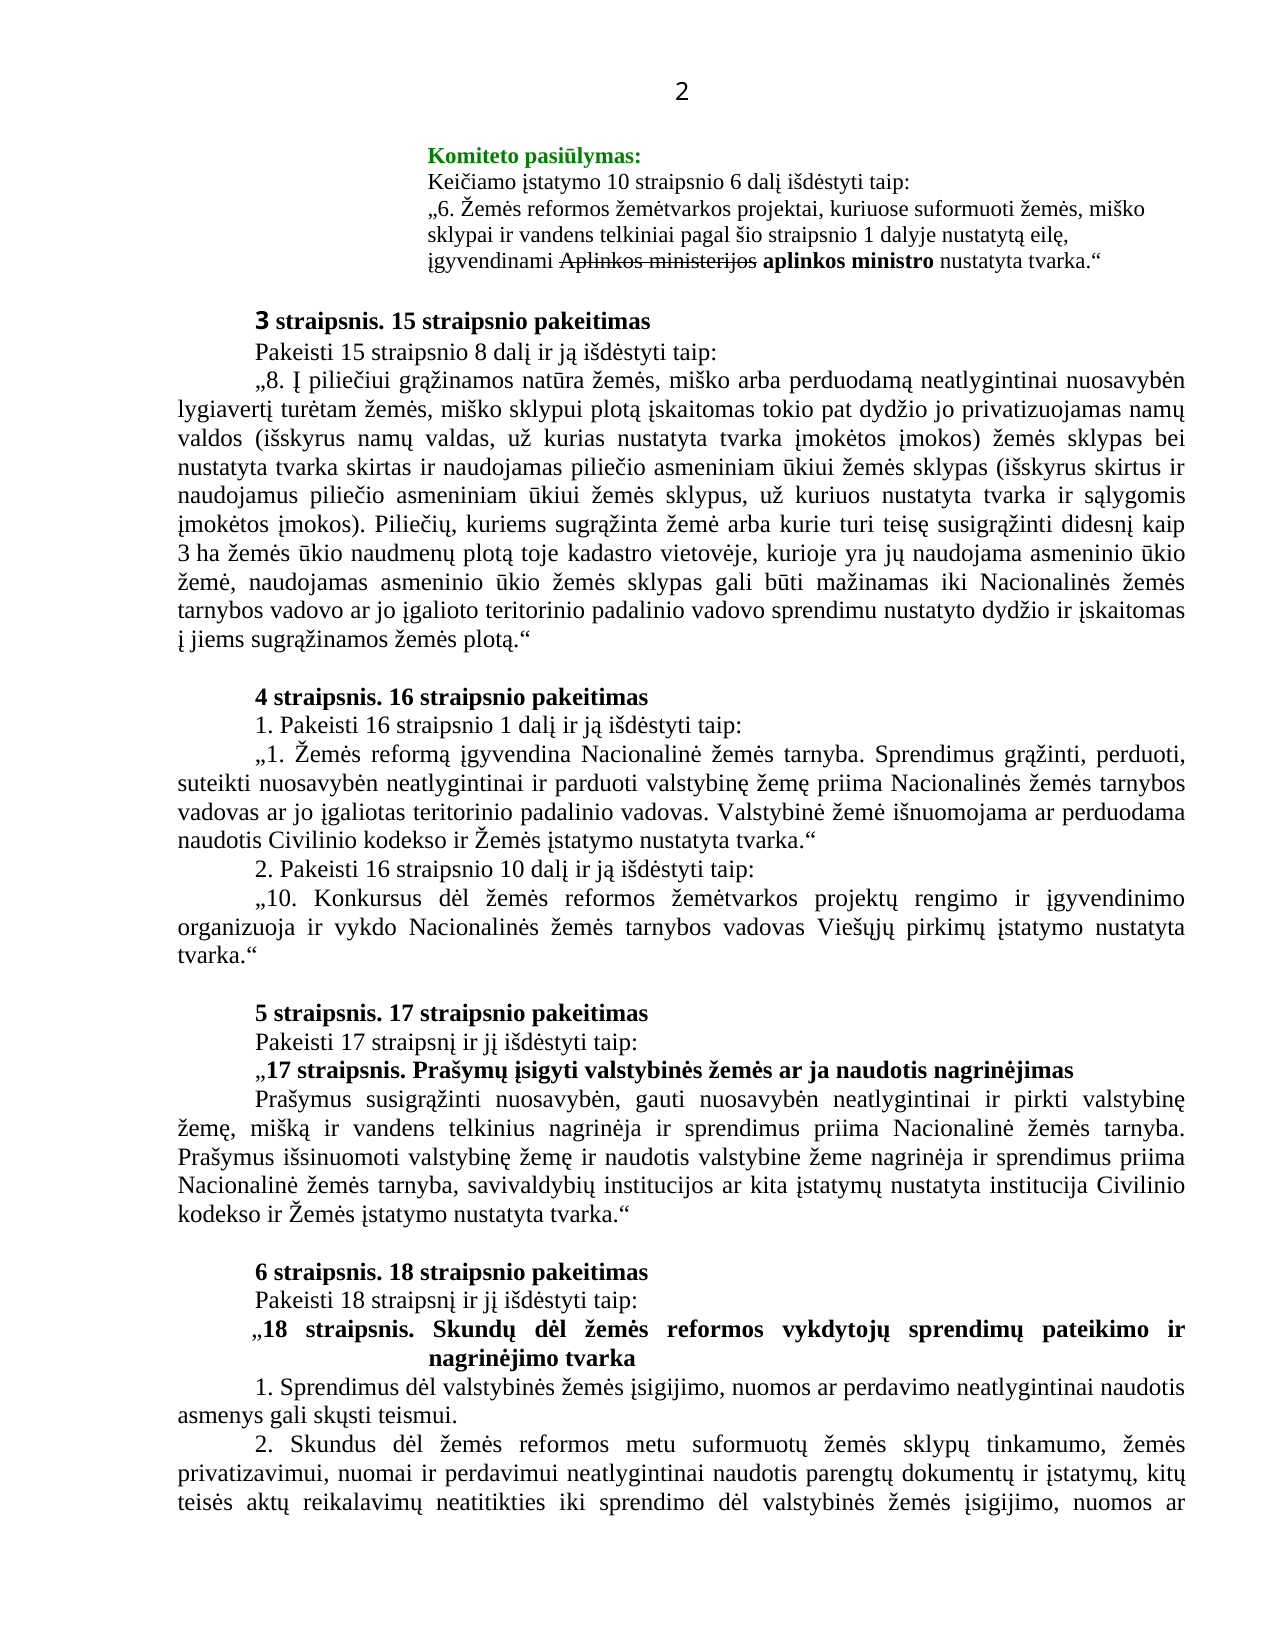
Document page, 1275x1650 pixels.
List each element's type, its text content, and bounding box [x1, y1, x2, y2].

text „1. Žemės reformą įgyvendina Nacionalinė žemės tarnyba. Sprendimus grąžinti, perduoti, suteikti nuosavybėn neatlygintinai ir parduoti valstybinę žemę priima Nacionalinės žemės tarnybos vadovas ar jo įgaliotas teritorinio padalinio vadovas. Valstybinė žemė išnuomojama ar perduodama naudotis Civilinio kodekso ir Žemės įstatymo nustatyta tvarka.“ [177, 739, 1186, 854]
text 3 straipsnis. 15 straipsnio pakeitimas [177, 302, 1186, 337]
text „17 straipsnis. Prašymų įsigyti valstybinės žemės ar ja naudotis nagrinėjimas [254, 1055, 1186, 1084]
text Prašymus susigrąžinti nuosavybėn, gauti nuosavybėn neatlygintinai ir pirkti valstybinę žemę, mišką ir vandens telkinius nagrinėja ir sprendimus priima Nacionalinė žemės tarnyba. Prašymus išsinuomoti valstybinę žemę ir naudotis valstybine žeme nagrinėja ir sprendimus priima Nacionalinė žemės tarnyba, savivaldybių institucijos ar kita įstatymų nustatyta institucija Civilinio kodekso ir Žemės įstatymo nustatyta tvarka.“ [177, 1084, 1186, 1228]
text „6. Žemės reformos žemėtvarkos projektai, kuriuose suformuoti žemės, miško sklypai ir vandens telkiniai pagal šio straipsnio 1 dalyje nustatytą eilę, įgyvendinami Aplinkos ministerijos aplinkos ministro nustatyta tvarka.“ [427, 195, 1186, 274]
text Pakeisti 17 straipsnį ir jį išdėstyti taip: [177, 1027, 1186, 1055]
text 2. Skundus dėl žemės reformos metu suformuotų žemės sklypų tinkamumo, žemės privatizavimui, nuomai ir perdavimui neatlygintinai naudotis parengtų dokumentų ir įstatymų, kitų teisės aktų reikalavimų neatitikties iki sprendimo dėl valstybinės žemės įsigijimo, nuomos ar [177, 1429, 1186, 1515]
text 4 straipsnis. 16 straipsnio pakeitimas [177, 682, 1186, 710]
text Keičiamo įstatymo 10 straipsnio 6 dalį išdėstyti taip: [427, 168, 1186, 195]
text Komiteto pasiūlymas: [427, 142, 1186, 168]
text Pakeisti 18 straipsnį ir jį išdėstyti taip: [177, 1285, 1186, 1314]
text 1. Sprendimus dėl valstybinės žemės įsigijimo, nuomos ar perdavimo neatlygintinai naudotis asmenys gali skųsti teismui. [177, 1372, 1186, 1429]
text „18 straipsnis. Skundų dėl žemės reformos vykdytojų sprendimų pateikimo ir nagrinėjimo tvarka [251, 1314, 1186, 1372]
text 5 straipsnis. 17 straipsnio pakeitimas [177, 998, 1186, 1027]
text 6 straipsnis. 18 straipsnio pakeitimas [177, 1257, 1186, 1285]
text „10. Konkursus dėl žemės reformos žemėtvarkos projektų rengimo ir įgyvendinimo organizuoja ir vykdo Nacionalinės žemės tarnybos vadovas Viešųjų pirkimų įstatymo nustatyta tvarka.“ [177, 883, 1186, 969]
text Pakeisti 15 straipsnio 8 dalį ir ją išdėstyti taip: [177, 337, 1186, 365]
text 2. Pakeisti 16 straipsnio 10 dalį ir ją išdėstyti taip: [177, 854, 1186, 883]
text „8. Į piliečiui grąžinamos natūra žemės, miško arba perduodamą neatlygintinai nuosavybėn lygiavertį turėtam žemės, miško sklypui plotą įskaitomas tokio pat dydžio jo privatizuojamas namų valdos (išskyrus namų valdas, už kurias nustatyta tvarka įmokėtos įmokos) žemės sklypas bei nustatyta tvarka skirtas ir naudojamas piliečio asmeniniam ūkiui žemės sklypas (išskyrus skirtus ir naudojamus piliečio asmeniniam ūkiui žemės sklypus, už kuriuos nustatyta tvarka ir sąlygomis įmokėtos įmokos). Piliečių, kuriems sugrąžinta žemė arba kurie turi teisę susigrąžinti didesnį kaip 3 ha žemės ūkio naudmenų plotą toje kadastro vietovėje, kurioje yra jų naudojama asmeninio ūkio žemė, naudojamas asmeninio ūkio žemės sklypas gali būti mažinamas iki Nacionalinės žemės tarnybos vadovo ar jo įgalioto teritorinio padalinio vadovo sprendimu nustatyto dydžio ir įskaitomas į jiems sugrąžinamos žemės plotą.“ [177, 365, 1186, 653]
text 1. Pakeisti 16 straipsnio 1 dalį ir ją išdėstyti taip: [177, 710, 1186, 739]
